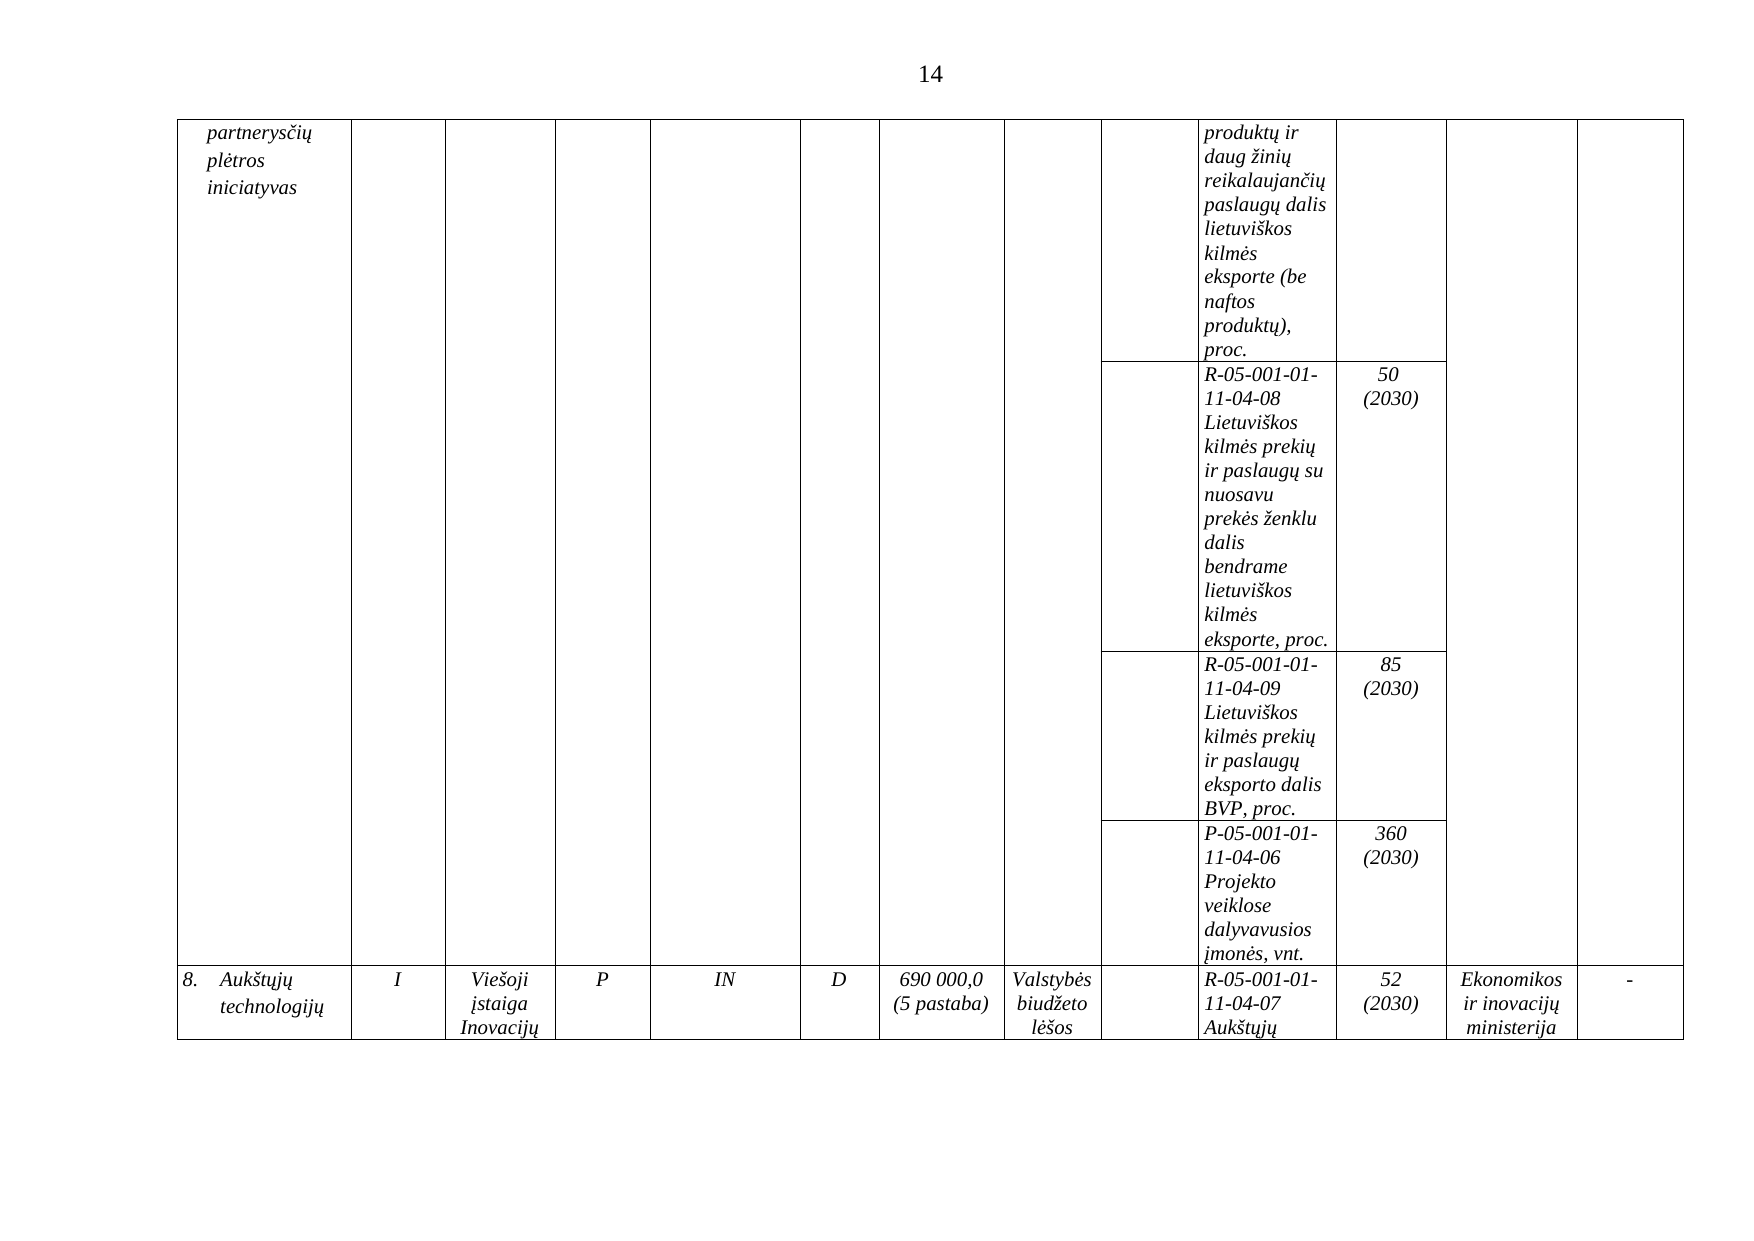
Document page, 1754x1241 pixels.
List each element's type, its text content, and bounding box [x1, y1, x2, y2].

table_cell D [801, 966, 879, 1039]
table_cell R-05-001-01-11-04-09 Lietuviškos kilmės prekių ir paslaugų eksporto dalis BVP, proc. [1199, 652, 1336, 820]
table_cell Ekonomikos ir inovacijų ministerija [1447, 966, 1577, 1039]
table_cell P [556, 966, 650, 1039]
table_cell [446, 120, 555, 965]
table_cell produktų ir daug žinių reikalaujančių paslaugų dalis lietuviškos kilmės eksporte (be naftos produktų), proc. [1199, 120, 1336, 361]
table_cell P-05-001-01-11-04-06 Projekto veiklose dalyvavusios įmonės, vnt. [1199, 821, 1336, 965]
table_cell IN [651, 966, 800, 1039]
table_cell 85 (2030) [1337, 652, 1446, 820]
table_cell Viešoji įstaiga Inovacijų [446, 966, 555, 1039]
table_cell I [352, 966, 445, 1039]
table_cell [1102, 966, 1198, 1039]
table_cell [352, 120, 445, 965]
table_cell [801, 120, 879, 965]
table_cell Valstybės biudžeto lėšos [1005, 966, 1101, 1039]
table_cell [556, 120, 650, 965]
table_cell [880, 120, 1004, 965]
table_cell 8. Aukštųjų technologijų [178, 966, 351, 1039]
table_cell - [1578, 120, 1683, 965]
table_cell [1337, 120, 1446, 361]
table_cell 52 (2030) [1337, 966, 1446, 1039]
table_cell R-05-001-01-11-04-07 Aukštųjų [1199, 966, 1336, 1039]
table_cell 360 (2030) [1337, 821, 1446, 965]
table_cell 50 (2030) [1337, 362, 1446, 651]
table_cell partnerysčių plėtros iniciatyvas [178, 120, 351, 965]
table_cell R-05-001-01-11-04-08 Lietuviškos kilmės prekių ir paslaugų su nuosavu prekės ženklu dalis bendrame lietuviškos kilmės eksporte, proc. [1199, 362, 1336, 651]
table_cell [1102, 362, 1198, 651]
table_cell [1102, 652, 1198, 820]
table_cell 690 000,0 (5 pastaba) [880, 966, 1004, 1039]
table_cell [651, 120, 800, 965]
table_cell [1447, 120, 1577, 965]
table_cell [1005, 120, 1101, 965]
table_cell [1102, 821, 1198, 965]
table_cell - [1578, 966, 1683, 1039]
table_cell [1102, 120, 1198, 361]
